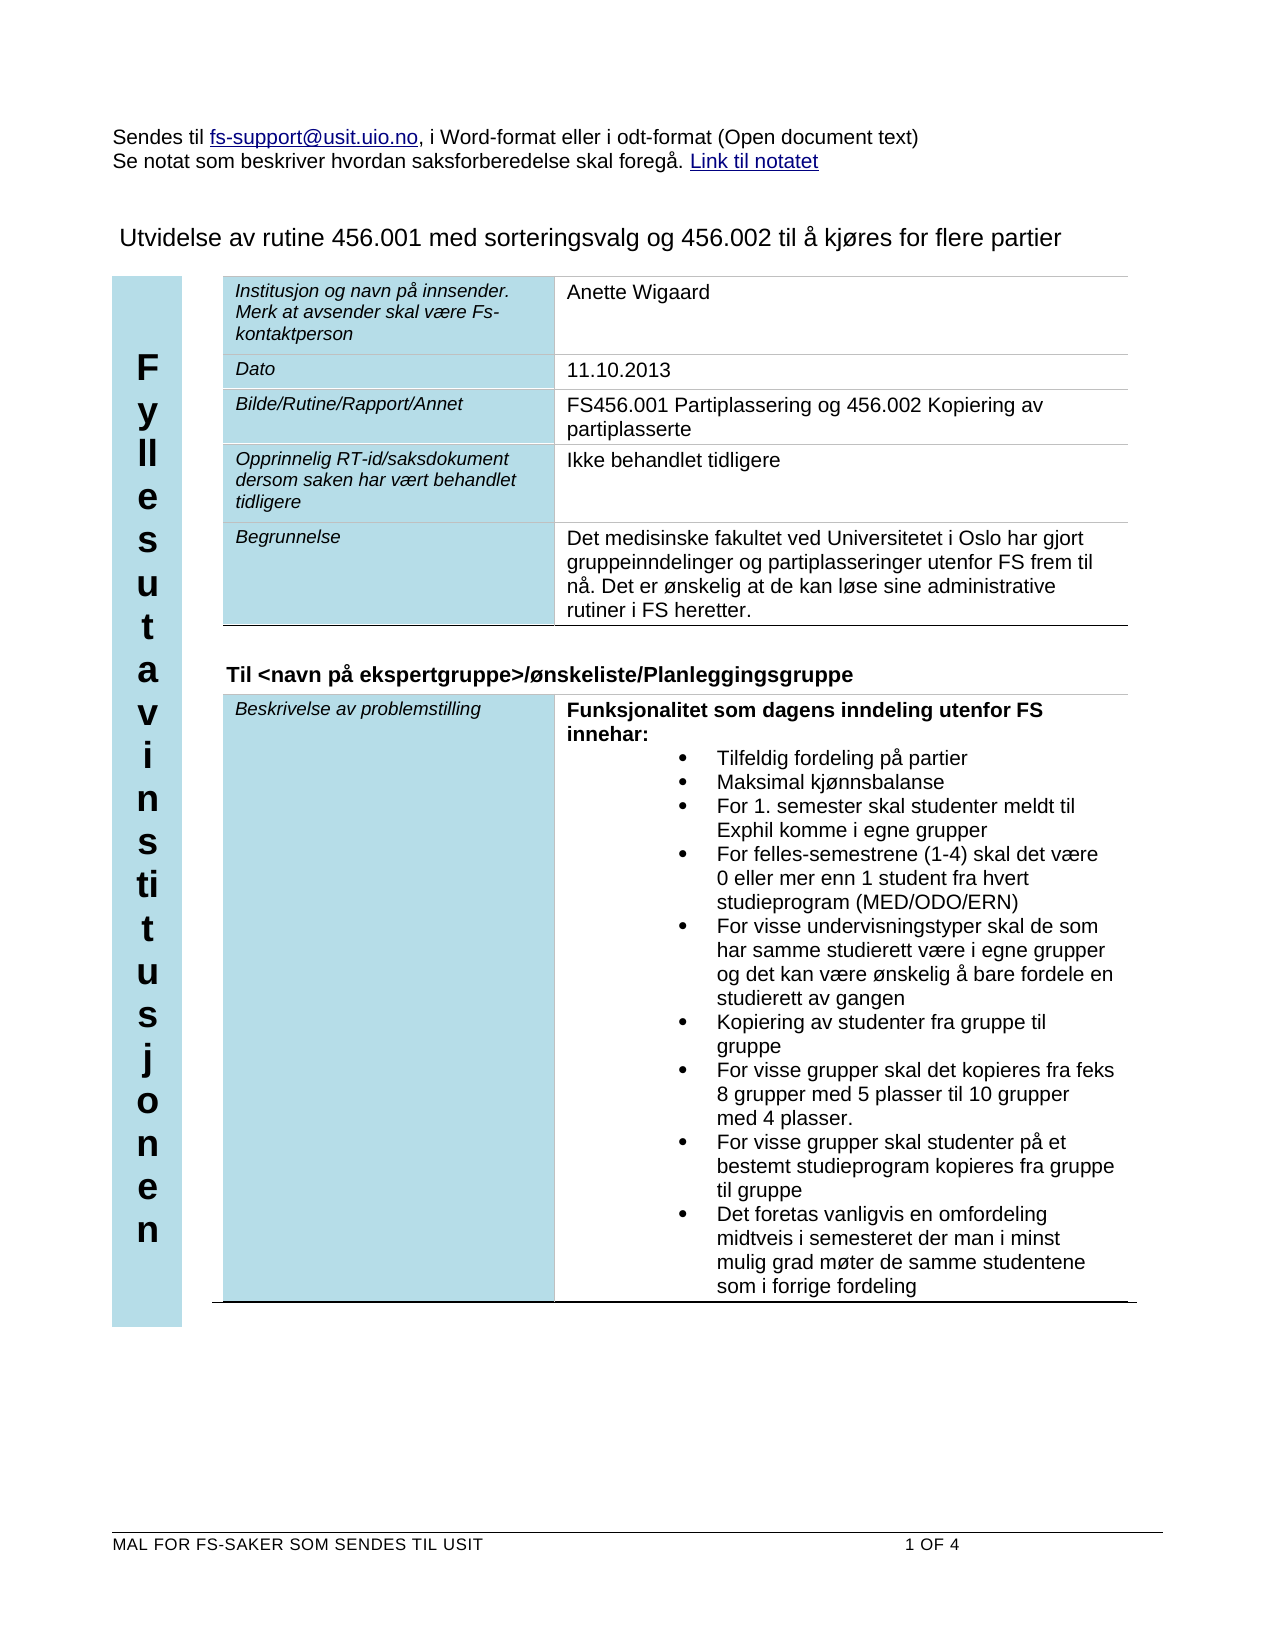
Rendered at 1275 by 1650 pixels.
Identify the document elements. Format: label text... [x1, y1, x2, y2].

table_header Institusjon og navn på innsender. Merk at avsender skal være Fs-kontaktperson [223, 277, 554, 354]
table_header Fylles ut av institusjonen [112, 276, 182, 1327]
table_cell Dato [223, 355, 554, 388]
table_header Anette Wigaard [555, 277, 1127, 354]
table_header [183, 276, 212, 1327]
table_cell Ikke behandlet tidligere [555, 445, 1127, 522]
table_cell Bilde/Rutine/Rapport/Annet [223, 390, 554, 443]
table_header [212, 276, 554, 626]
table_header Beskrivelse av problemstilling [223, 695, 554, 1301]
table_cell FS456.001 Partiplassering og 456.002 Kopiering av partiplasserte [555, 390, 1127, 443]
table_cell Opprinnelig RT-id/saksdokument dersom saken har vært behandlet tidligere [223, 445, 554, 522]
table_cell 11.10.2013 [555, 355, 1127, 388]
table_header Funksjonalitet som dagens inndeling utenfor FS innehar: Tilfeldig fordeling på partier Maksimal kjønnsbalanse For 1. semester skal studenter meldt til Exphil komme i egne grupper For felles-semestrene (1-4) skal det være 0 eller mer enn 1 student fra hvert studieprogram (MED/ODO/ERN) For visse undervisningstyper skal de som har samme studierett være i egne grupper og det kan være ønskelig å bare fordele en studierett av gangen Kopiering av studenter fra gruppe til gruppe For visse grupper skal det kopieres fra feks 8 grupper med 5 plasser til 10 grupper med 4 plasser. For visse grupper skal studenter på et bestemt studieprogram kopieres fra gruppe til gruppe Det foretas vanligvis en omfordeling midtveis i semesteret der man i minst mulig grad møter de samme studentene som i forrige fordeling [555, 695, 1127, 1301]
text Se notat som beskriver hvordan saksforberedelse skal foregå. Link til notatet [112, 149, 1163, 173]
subtitle Utvidelse av rutine 456.001 med sorteringsvalg og 456.002 til å kjøres for flere partier [112, 223, 1163, 252]
table_cell [212, 1303, 1137, 1327]
table_cell Begrunnelse [223, 523, 554, 624]
table_cell Det medisinske fakultet ved Universitetet i Oslo har gjort gruppeinndelinger og partiplasseringer utenfor FS frem til nå. Det er ønskelig at de kan løse sine administrative rutiner i FS heretter. [555, 523, 1127, 624]
table_cell [212, 626, 1137, 649]
table_cell Til <navn på ekspertgruppe>/ønskeliste/Planleggingsgruppe [212, 650, 1137, 1302]
table_header [555, 276, 1137, 626]
subtitle Sendes til fs-support@usit.uio.no, i Word-format eller i odt-format (Open document text) [112, 125, 1163, 149]
